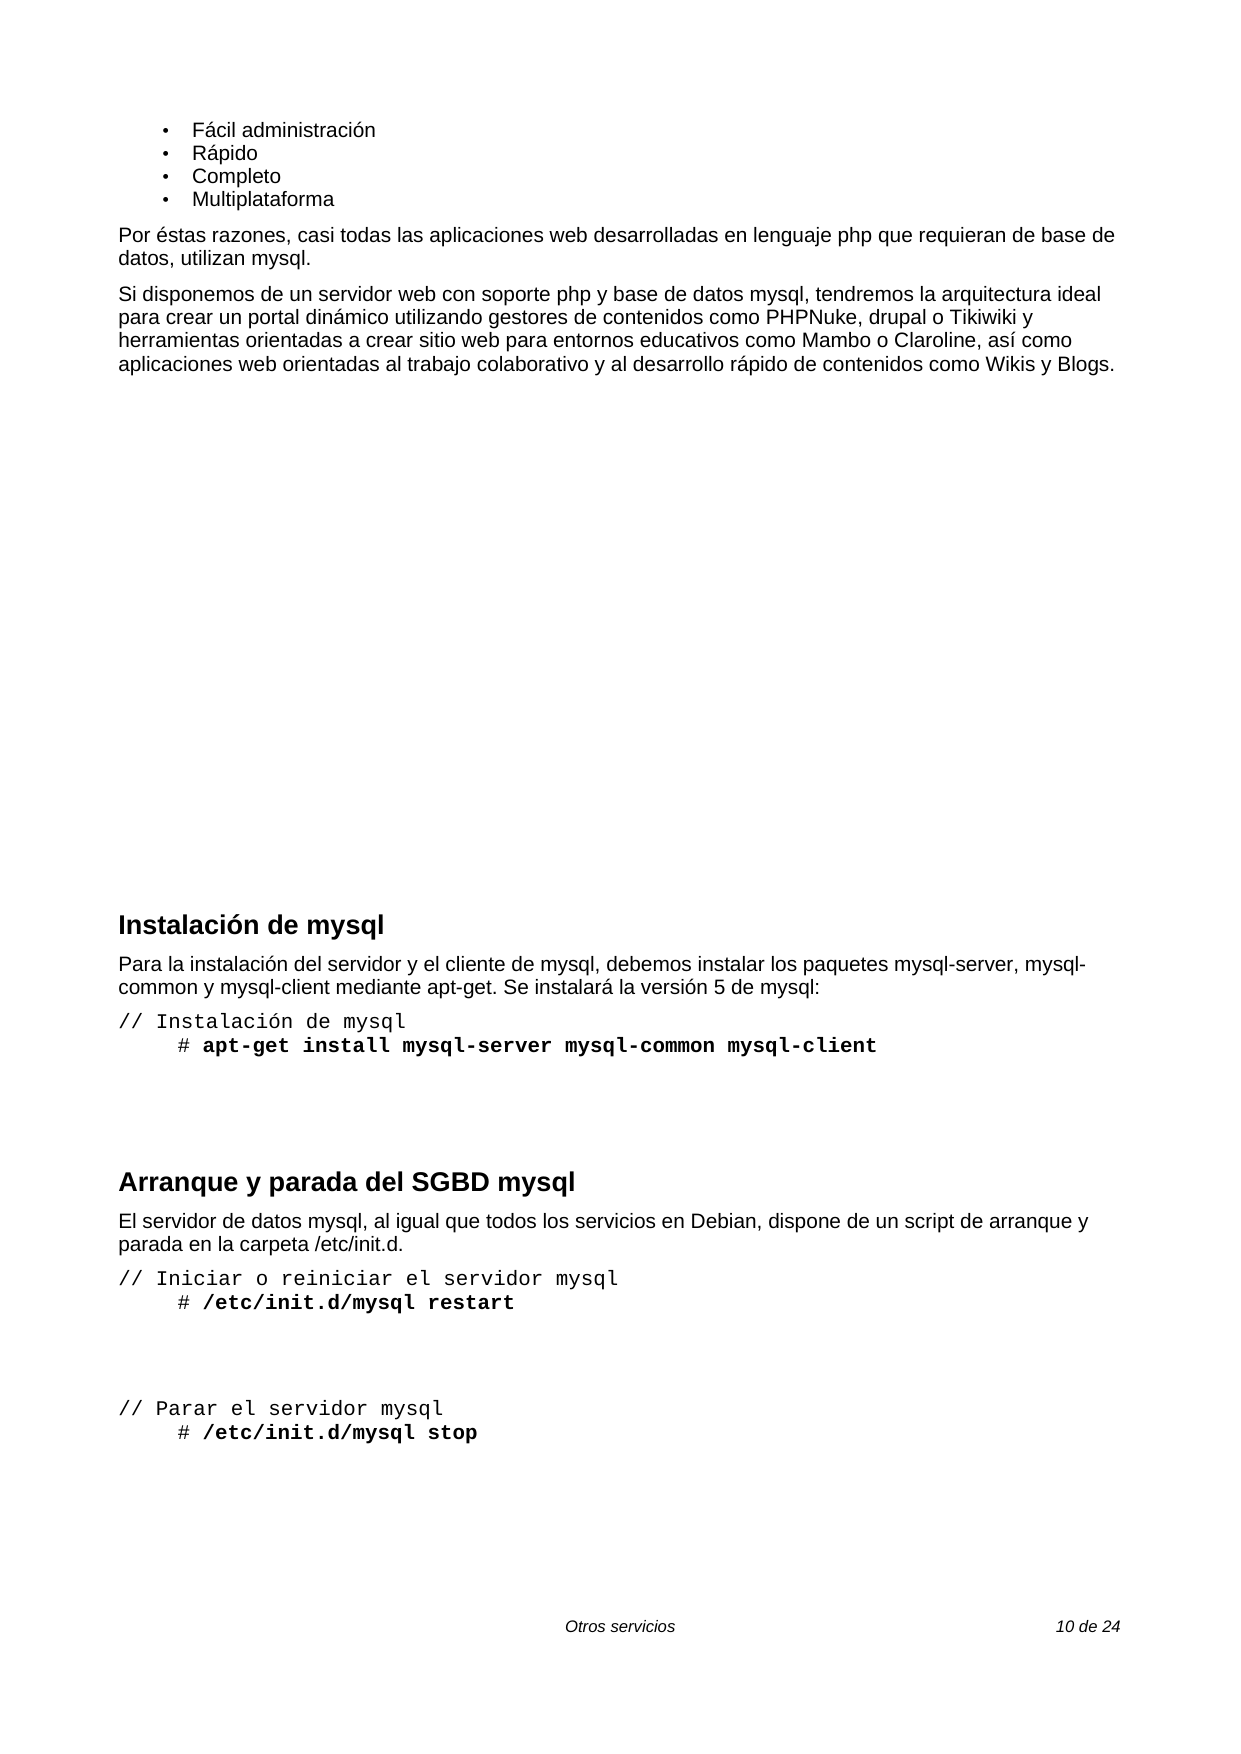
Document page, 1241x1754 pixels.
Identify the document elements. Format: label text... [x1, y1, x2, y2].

list Fácil administración [162, 118, 1122, 141]
text # /etc/init.d/mysql restart [177, 1292, 1063, 1316]
text // Instalación de mysql [118, 1012, 1122, 1035]
list Rápido [162, 141, 1122, 164]
text # apt-get install mysql-server mysql-common mysql-client [177, 1035, 1063, 1059]
text Para la instalación del servidor y el cliente de mysql, debemos instalar los paquetes mysql-server, mysql-common y mysql-client mediante apt-get. Se instalará la versión 5 de mysql: [118, 953, 1122, 999]
list Multiplataforma [162, 188, 1122, 211]
text El servidor de datos mysql, al igual que todos los servicios en Debian, dispone de un script de arranque y parada en la carpeta /etc/init.d. [118, 1209, 1122, 1256]
text # /etc/init.d/mysql stop [177, 1422, 1063, 1445]
text Si disponemos de un servidor web con soporte php y base de datos mysql, tendremos la arquitectura ideal para crear un portal dinámico utilizando gestores de contenidos como PHPNuke, drupal o Tikiwiki y herramientas orientadas a crear sitio web para entornos educativos como Mambo o Claroline, así como aplicaciones web orientadas al trabajo colaborativo y al desarrollo rápido de contenidos como Wikis y Blogs. [118, 282, 1122, 375]
list Completo [162, 164, 1122, 188]
text // Parar el servidor mysql [118, 1398, 1122, 1422]
text Por éstas razones, casi todas las aplicaciones web desarrolladas en lenguaje php que requieran de base de datos, utilizan mysql. [118, 223, 1122, 270]
subtitle Instalación de mysql [118, 910, 1122, 940]
text // Iniciar o reiniciar el servidor mysql [118, 1268, 1122, 1292]
subtitle Arranque y parada del SGBD mysql [118, 1166, 1122, 1197]
